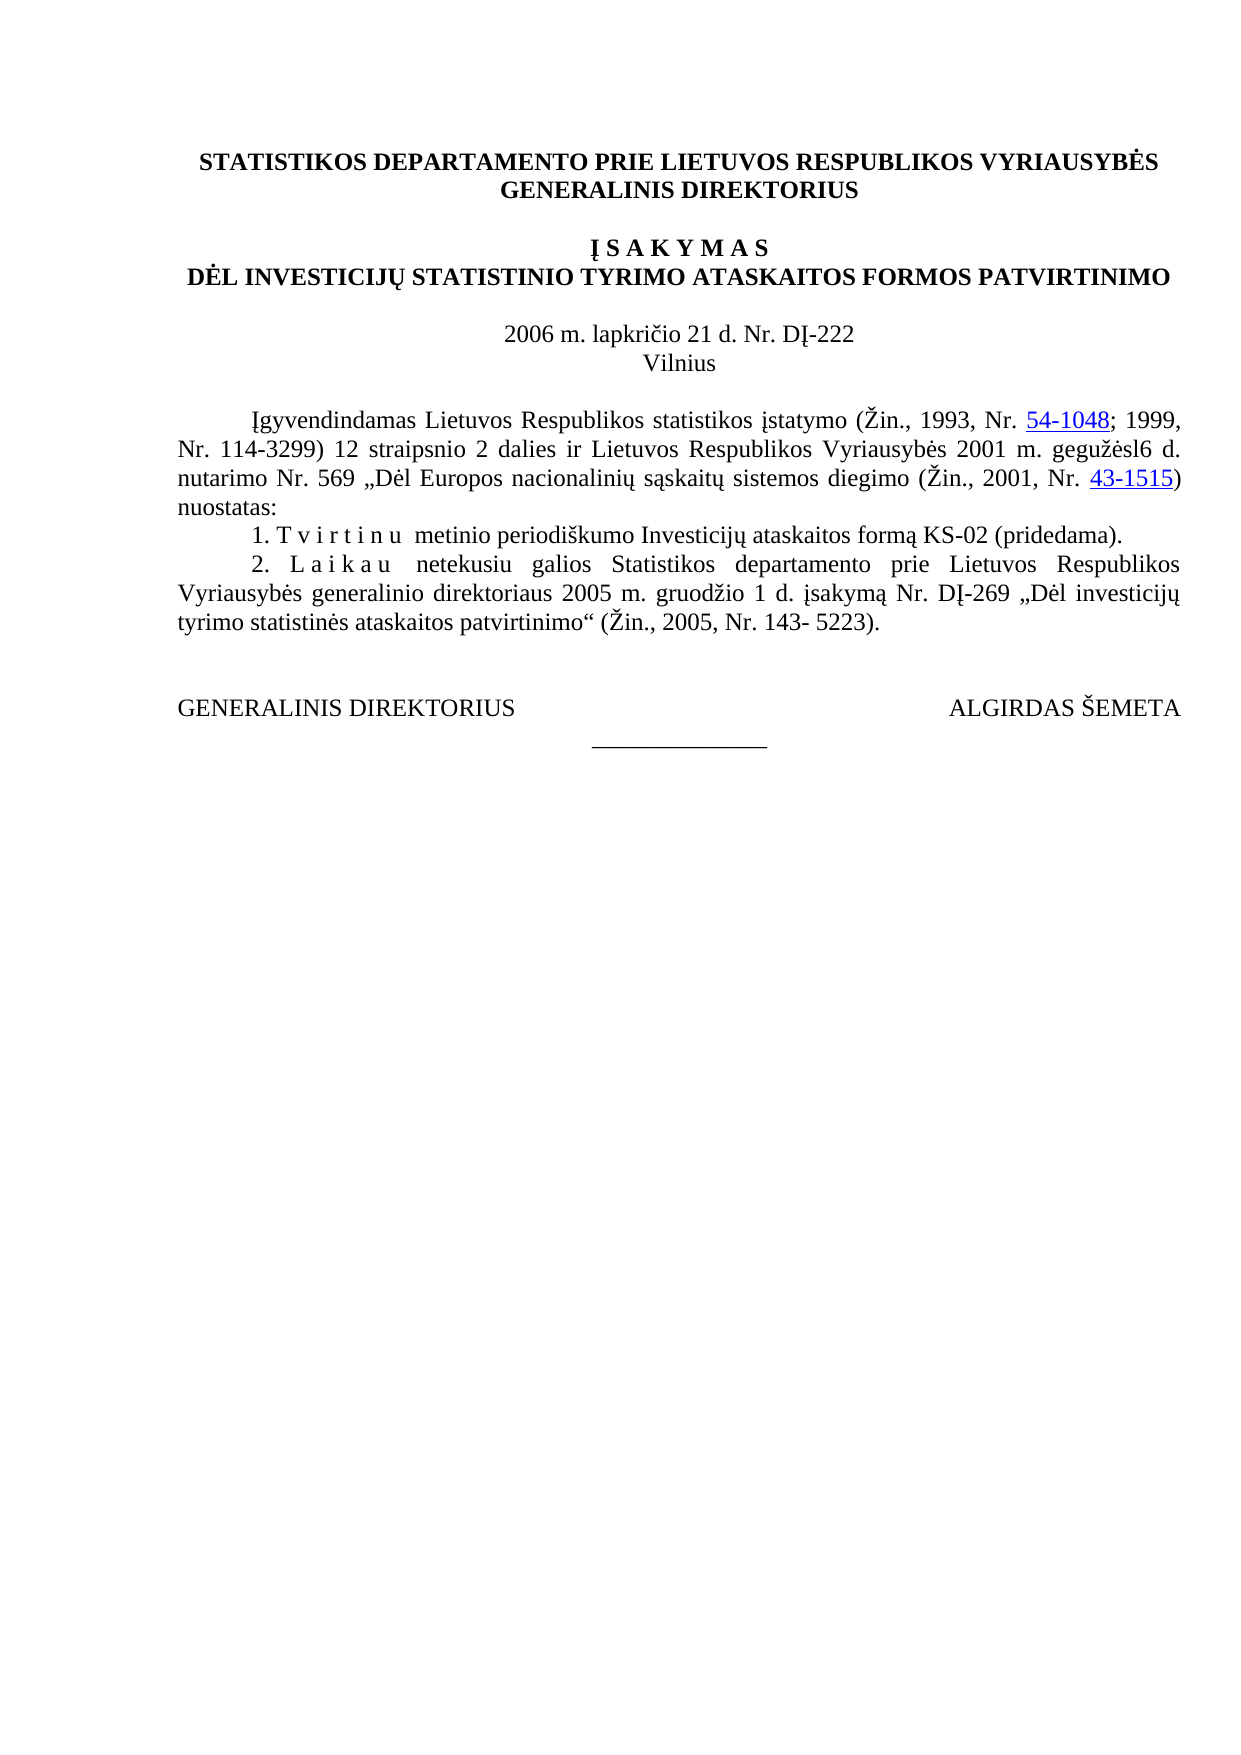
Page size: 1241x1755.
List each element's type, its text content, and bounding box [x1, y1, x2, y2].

text STATISTIKOS DEPARTAMENTO PRIE LIETUVOS RESPUBLIKOS VYRIAUSYBĖS GENERALINIS DIREKTORIUS [177, 147, 1181, 204]
text DĖL INVESTICIJŲ STATISTINIO TYRIMO ATASKAITOS FORMOS PATVIRTINIMO [177, 262, 1181, 291]
text Įgyvendindamas Lietuvos Respublikos statistikos įstatymo (Žin., 1993, Nr. 54-1048; 1999, Nr. 114-3299) 12 straipsnio 2 dalies ir Lietuvos Respublikos Vyriausybės 2001 m. gegužėsl6 d. nutarimo Nr. 569 „Dėl Europos nacionalinių sąskaitų sistemos diegimo (Žin., 2001, Nr. 43-1515) nuostatas: [177, 406, 1181, 521]
text GENERALINIS DIREKTORIUS ALGIRDAS ŠEMETA [177, 693, 1181, 722]
text 2. Laikau netekusiu galios Statistikos departamento prie Lietuvos Respublikos Vyriausybės generalinio direktoriaus 2005 m. gruodžio 1 d. įsakymą Nr. DĮ-269 „Dėl investicijų tyrimo statistinės ataskaitos patvirtinimo“ (Žin., 2005, Nr. 143- 5223). [177, 549, 1181, 636]
text 1. Tvirtinu metinio periodiškumo Investicijų ataskaitos formą KS-02 (pridedama). [177, 521, 1181, 549]
text ______________ [177, 722, 1181, 751]
text 2006 m. lapkričio 21 d. Nr. DĮ-222 [177, 319, 1181, 348]
text Vilnius [177, 348, 1181, 377]
text Į S A K Y M A S [177, 233, 1181, 262]
